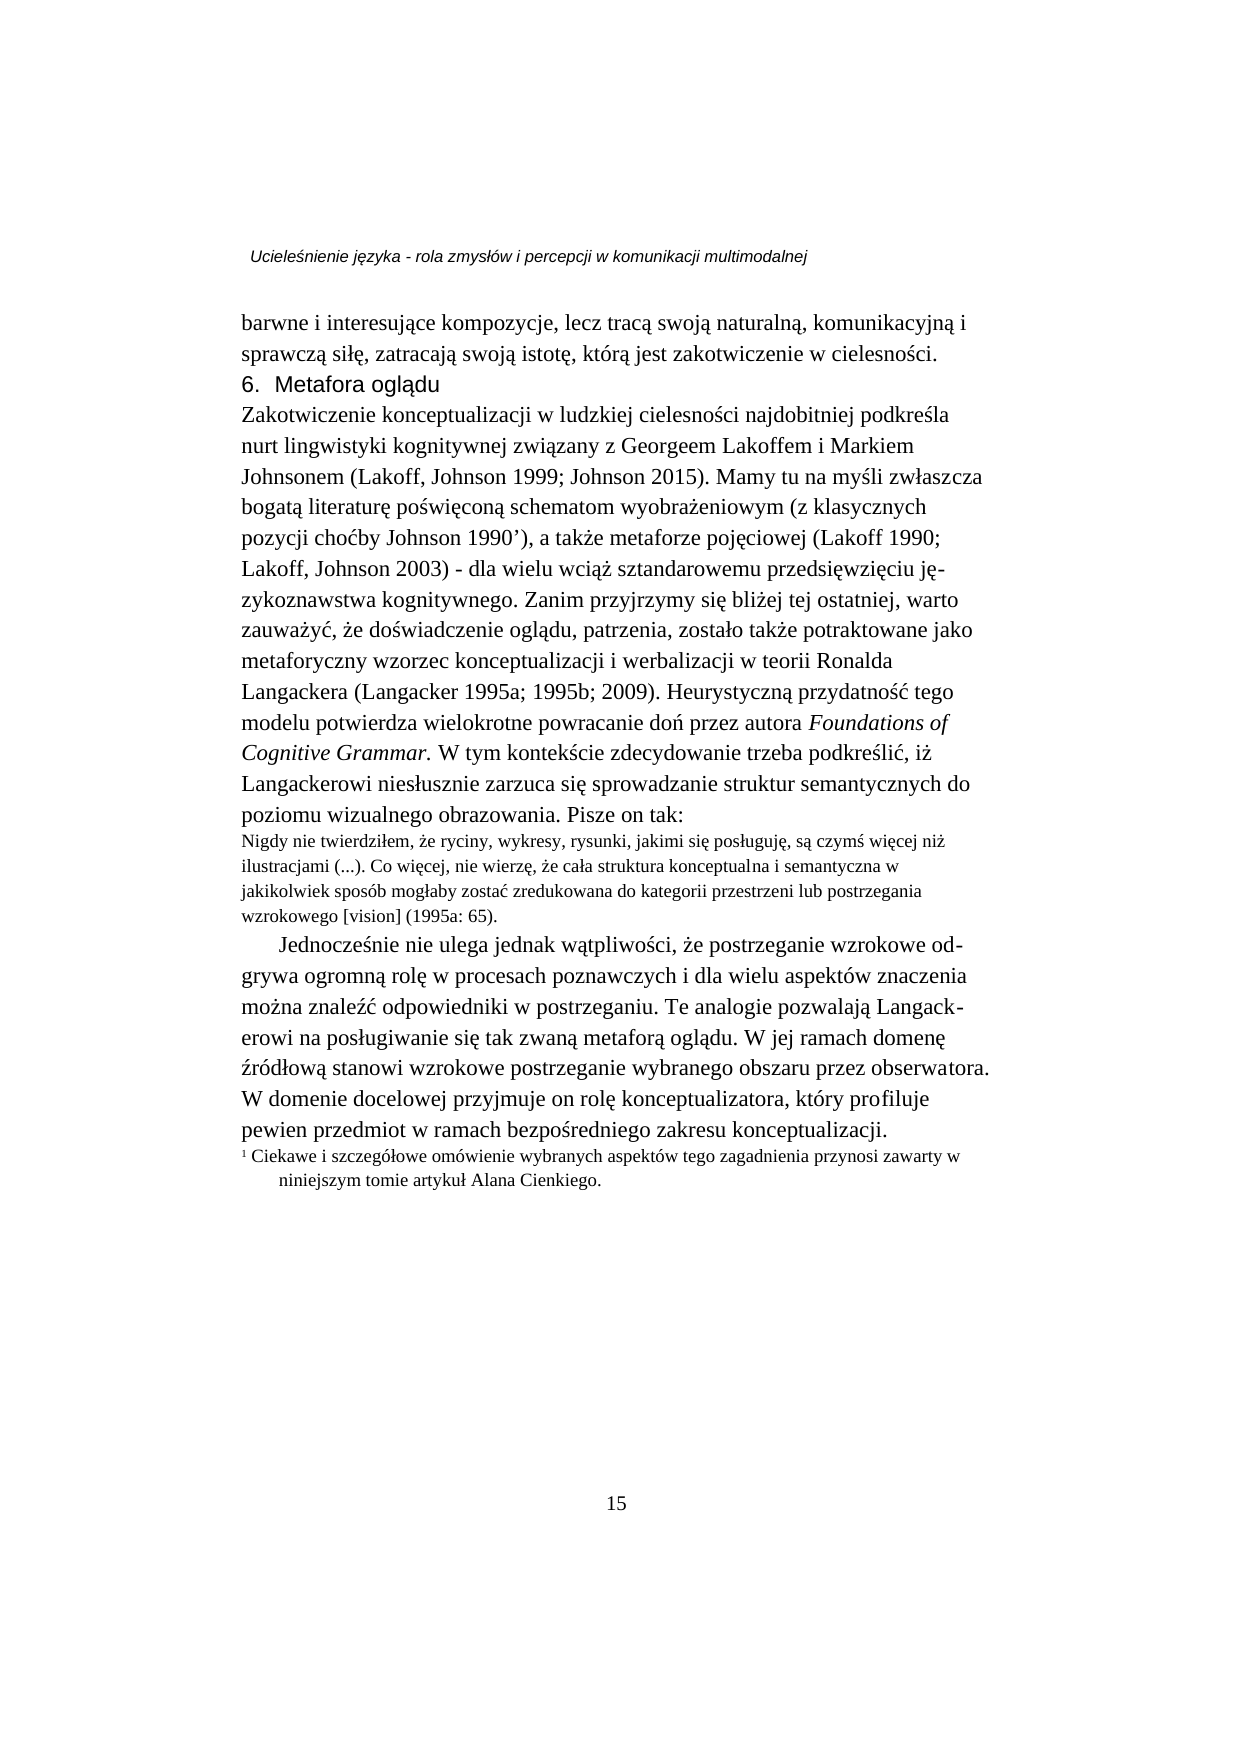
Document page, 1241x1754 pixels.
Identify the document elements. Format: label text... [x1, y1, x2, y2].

text Nigdy nie twierdziłem, że ryciny, wykresy, rysunki, jakimi się posługuję, są czymś więcej niż ilustracjami (...). Co więcej, nie wierzę, że cała struktura konceptual­na i semantyczna w jakikolwiek sposób mogłaby zostać zredukowana do kategorii przestrzeni lub postrzegania wzrokowego [vision] (1995a: 65). [241, 827, 992, 927]
text 1 Ciekawe i szczegółowe omówienie wybranych aspektów tego zagadnienia przynosi zawarty w niniejszym tomie artykuł Alana Cienkiego. [241, 1142, 992, 1190]
list Metafora oglądu [241, 366, 992, 397]
text Jednocześnie nie ulega jednak wątpliwości, że postrzeganie wzrokowe od­grywa ogromną rolę w procesach poznawczych i dla wielu aspektów znaczenia można znaleźć odpowiedniki w postrzeganiu. Te analogie pozwalają Langack­erowi na posługiwanie się tak zwaną metaforą oglądu. W jej ramach domenę źródłową stanowi wzrokowe postrzeganie wybranego obszaru przez obserwa­tora. W domenie docelowej przyjmuje on rolę konceptualizatora, który pro­filuje pewien przedmiot w ramach bezpośredniego zakresu konceptualizacji. [241, 927, 992, 1142]
text barwne i interesujące kompozycje, lecz tracą swoją naturalną, komunikacyjną i sprawczą siłę, zatracają swoją istotę, którą jest zakotwiczenie w cielesności. [241, 305, 992, 366]
text Zakotwiczenie konceptualizacji w ludzkiej cielesności najdobitniej podkreśla nurt lingwistyki kognitywnej związany z Georgeem Lakoffem i Markiem Johnsonem (Lakoff, Johnson 1999; Johnson 2015). Mamy tu na myśli zwłasz­cza bogatą literaturę poświęconą schematom wyobrażeniowym (z klasycznych pozycji choćby Johnson 1990’), a także metaforze pojęciowej (Lakoff 1990; Lakoff, Johnson 2003) - dla wielu wciąż sztandarowemu przedsięwzięciu ję­zykoznawstwa kognitywnego. Zanim przyjrzymy się bliżej tej ostatniej, warto zauważyć, że doświadczenie oglądu, patrzenia, zostało także potraktowane jako metaforyczny wzorzec konceptualizacji i werbalizacji w teorii Ronalda Langackera (Langacker 1995a; 1995b; 2009). Heurystyczną przydatność tego modelu potwierdza wielokrotne powracanie doń przez autora Foundations of Cognitive Grammar. W tym kontekście zdecydowanie trzeba podkreślić, iż Langackerowi niesłusznie zarzuca się sprowadzanie struktur semantycznych do poziomu wizualnego obrazowania. Pisze on tak: [241, 397, 992, 827]
